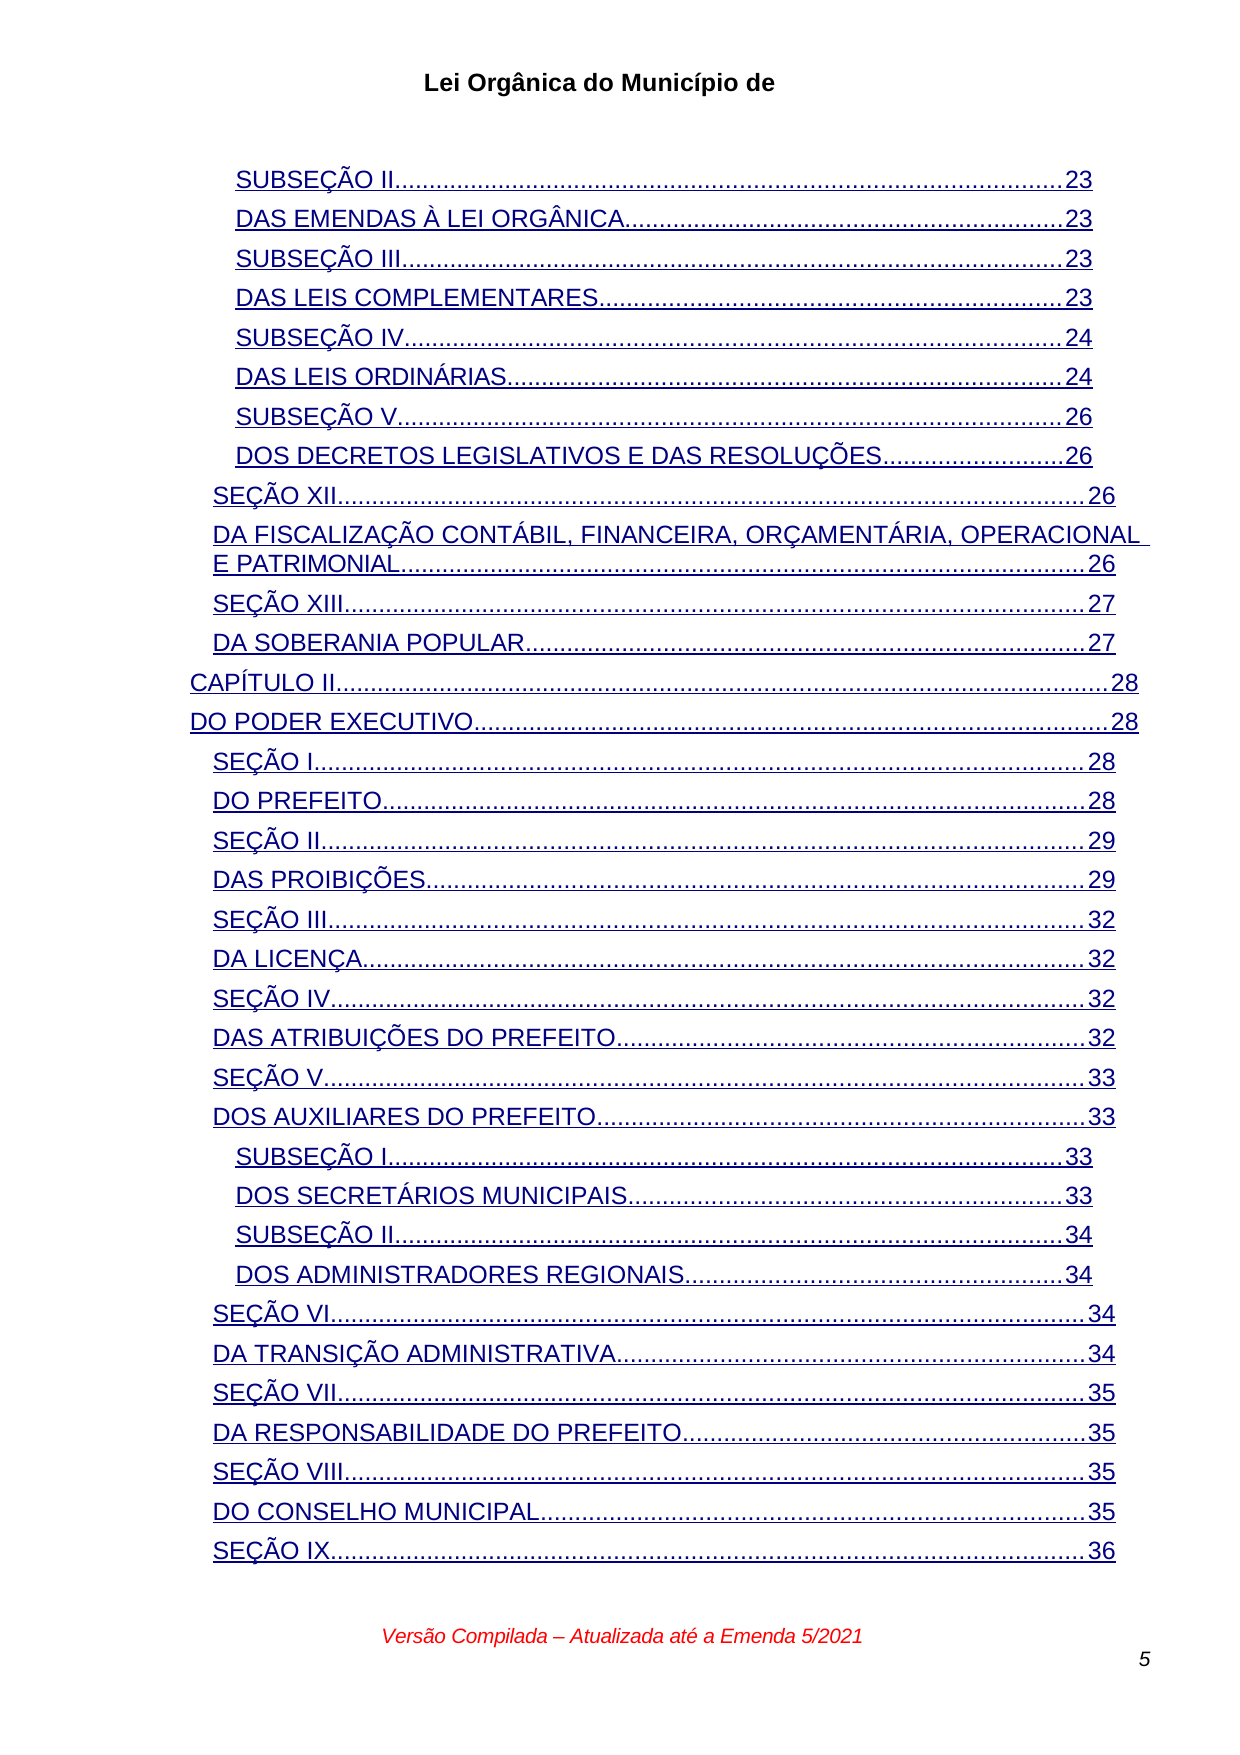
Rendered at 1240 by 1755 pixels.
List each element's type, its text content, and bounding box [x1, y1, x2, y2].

text SUBSEÇÃO II 23 [235, 165, 1162, 194]
text DA SOBERANIA POPULAR 27 [212, 628, 1162, 657]
text SEÇÃO III 32 [212, 904, 1162, 934]
text SEÇÃO IX 36 [212, 1536, 1162, 1565]
text SEÇÃO VIII 35 [212, 1457, 1162, 1486]
text DAS ATRIBUIÇÕES DO PREFEITO 32 [212, 1023, 1162, 1052]
text DAS LEIS ORDINÁRIAS 24 [235, 362, 1162, 391]
text SUBSEÇÃO II 34 [235, 1220, 1162, 1249]
text SEÇÃO V 33 [212, 1062, 1162, 1092]
text DAS LEIS COMPLEMENTARES 23 [235, 283, 1162, 312]
text DOS ADMINISTRADORES REGIONAIS 34 [235, 1260, 1162, 1289]
text SUBSEÇÃO III 23 [235, 244, 1162, 273]
text SUBSEÇÃO IV 24 [235, 323, 1162, 352]
text SEÇÃO I 28 [212, 747, 1162, 776]
text DA RESPONSABILIDADE DO PREFEITO 35 [212, 1418, 1162, 1447]
text DA LICENÇA 32 [212, 944, 1162, 973]
text SEÇÃO II 29 [212, 826, 1162, 855]
text DO PREFEITO 28 [212, 786, 1162, 815]
text SEÇÃO XIII 27 [212, 589, 1162, 618]
text DAS EMENDAS À LEI ORGÂNICA 23 [235, 204, 1162, 233]
text DOS DECRETOS LEGISLATIVOS E DAS RESOLUÇÕES 26 [235, 441, 1162, 470]
text DOS SECRETÁRIOS MUNICIPAIS 33 [235, 1181, 1162, 1210]
text DAS PROIBIÇÕES 29 [212, 865, 1162, 894]
text DA TRANSIÇÃO ADMINISTRATIVA 34 [212, 1339, 1162, 1368]
text DO CONSELHO MUNICIPAL 35 [212, 1497, 1162, 1526]
text SEÇÃO IV 32 [212, 983, 1162, 1013]
text DA FISCALIZAÇÃO CONTÁBIL, FINANCEIRA, ORÇAMENTÁRIA, OPERACIONAL E PATRIMONIAL 26 [212, 520, 1162, 578]
text CAPÍTULO II 28 [189, 668, 1162, 697]
text SUBSEÇÃO I 33 [235, 1141, 1162, 1171]
text DOS AUXILIARES DO PREFEITO 33 [212, 1102, 1162, 1131]
text SUBSEÇÃO V 26 [235, 402, 1162, 431]
text DO PODER EXECUTIVO 28 [189, 707, 1162, 736]
text SEÇÃO XII 26 [212, 481, 1162, 510]
text SEÇÃO VI 34 [212, 1299, 1162, 1328]
text SEÇÃO VII 35 [212, 1378, 1162, 1407]
